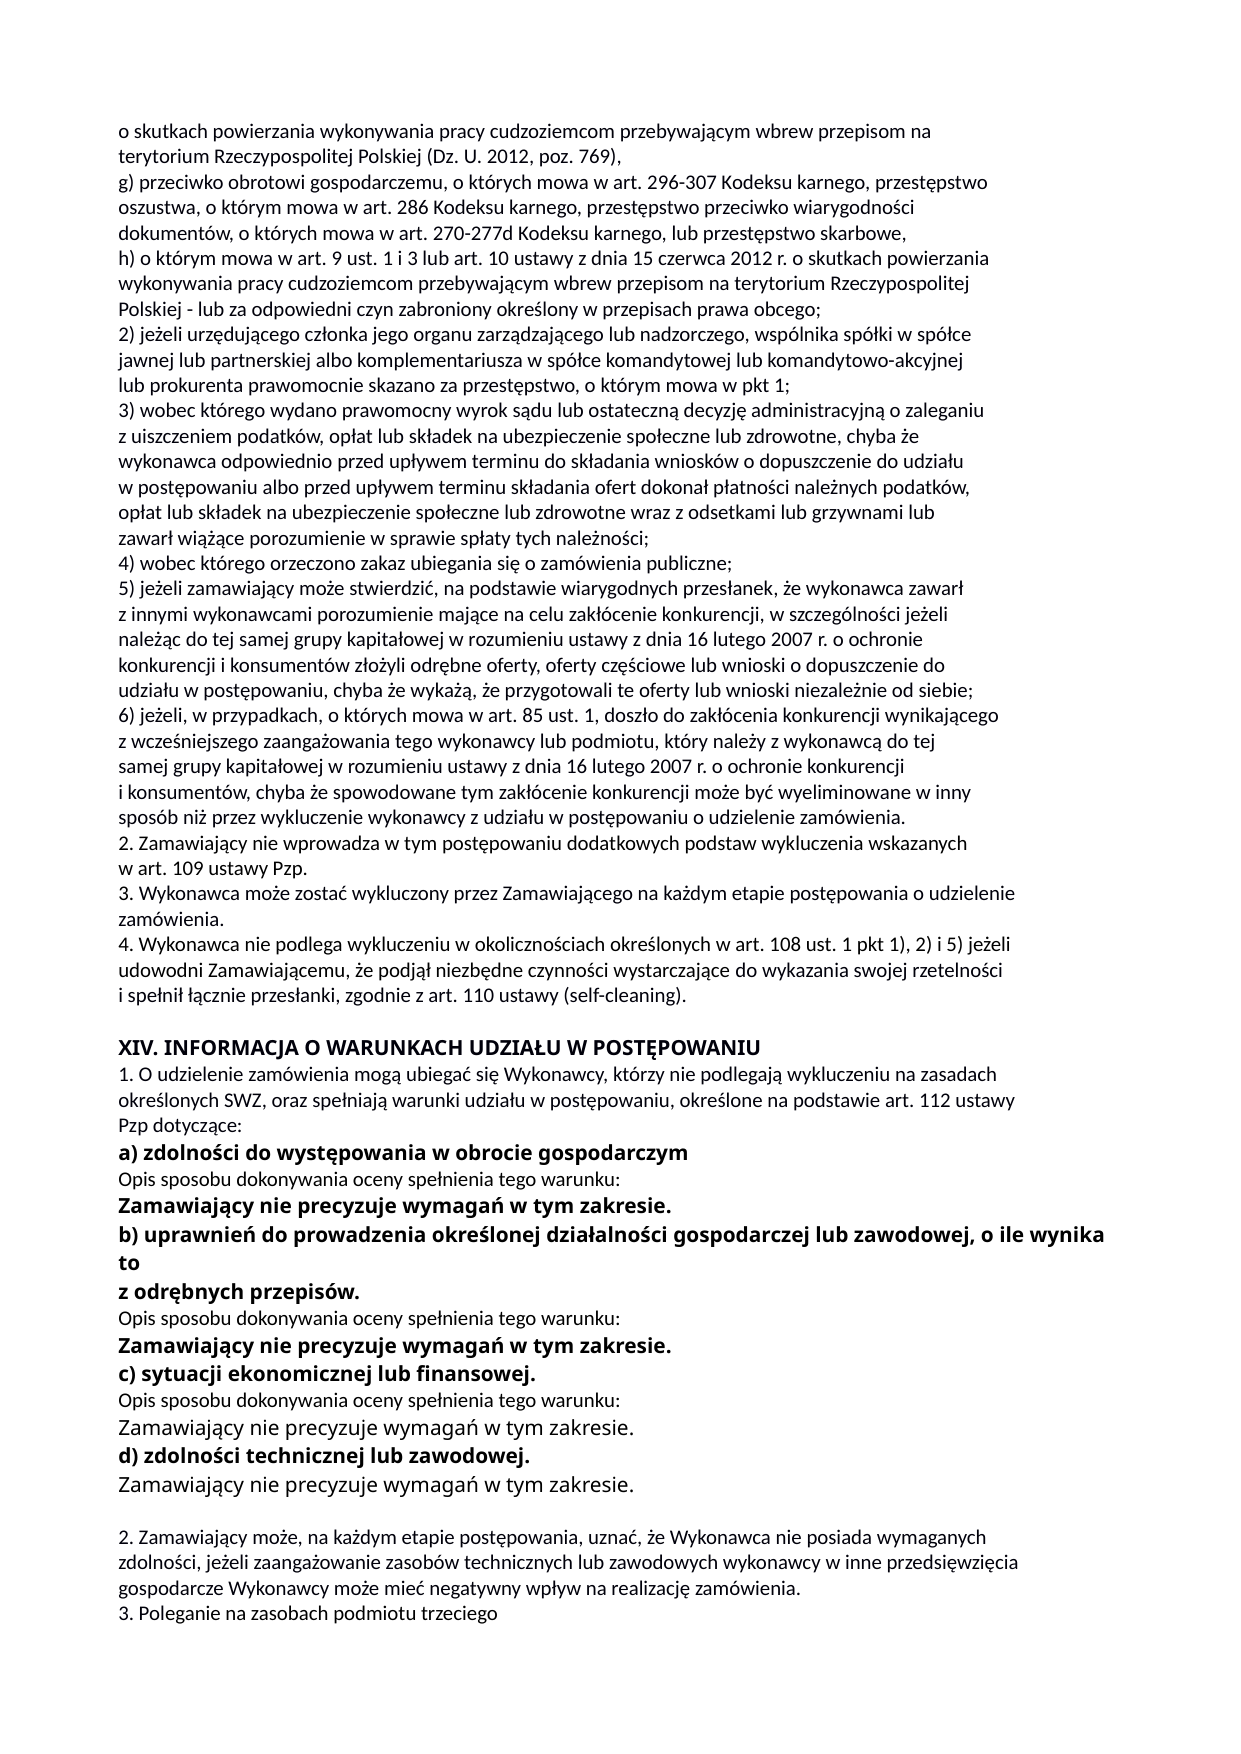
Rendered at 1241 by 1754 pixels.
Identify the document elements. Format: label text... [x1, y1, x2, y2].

text Zamawiający nie precyzuje wymagań w tym zakresie. [118, 1470, 1122, 1498]
text z innymi wykonawcami porozumienie mające na celu zakłócenie konkurencji, w szczególności jeżeli [118, 601, 1122, 626]
text 3. Poleganie na zasobach podmiotu trzeciego [118, 1600, 1122, 1626]
text 3) wobec którego wydano prawomocny wyrok sądu lub ostateczną decyzję administracyjną o zaleganiu [118, 398, 1122, 423]
text z wcześniejszego zaangażowania tego wykonawcy lub podmiotu, który należy z wykonawcą do tej [118, 728, 1122, 753]
text Zamawiający nie precyzuje wymagań w tym zakresie. [118, 1192, 1122, 1220]
text Zamawiający nie precyzuje wymagań w tym zakresie. [118, 1331, 1122, 1359]
text 2) jeżeli urzędującego członka jego organu zarządzającego lub nadzorczego, wspólnika spółki w spółce [118, 321, 1122, 347]
text udowodni Zamawiającemu, że podjął niezbędne czynności wystarczające do wykazania swojej rzetelności [118, 957, 1122, 982]
text 4. Wykonawca nie podlega wykluczeniu w okolicznościach określonych w art. 108 ust. 1 pkt 1), 2) i 5) jeżeli [118, 931, 1122, 957]
text 6) jeżeli, w przypadkach, o których mowa w art. 85 ust. 1, doszło do zakłócenia konkurencji wynikającego [118, 703, 1122, 728]
text a) zdolności do występowania w obrocie gospodarczym [118, 1138, 1122, 1166]
text udziału w postępowaniu, chyba że wykażą, że przygotowali te oferty lub wnioski niezależnie od siebie; [118, 677, 1122, 703]
text 2. Zamawiający może, na każdym etapie postępowania, uznać, że Wykonawca nie posiada wymaganych [118, 1524, 1122, 1549]
text g) przeciwko obrotowi gospodarczemu, o których mowa w art. 296-307 Kodeksu karnego, przestępstwo [118, 169, 1122, 194]
text Zamawiający nie precyzuje wymagań w tym zakresie. [118, 1413, 1122, 1442]
text w art. 109 ustawy Pzp. [118, 855, 1122, 881]
text opłat lub składek na ubezpieczenie społeczne lub zdrowotne wraz z odsetkami lub grzywnami lub [118, 499, 1122, 525]
text 4) wobec którego orzeczono zakaz ubiegania się o zamówienia publiczne; [118, 550, 1122, 576]
text dokumentów, o których mowa w art. 270-277d Kodeksu karnego, lub przestępstwo skarbowe, [118, 220, 1122, 245]
text d) zdolności technicznej lub zawodowej. [118, 1442, 1122, 1470]
text wykonawca odpowiednio przed upływem terminu do składania wniosków o dopuszczenie do udziału [118, 448, 1122, 474]
text b) uprawnień do prowadzenia określonej działalności gospodarczej lub zawodowej, o ile wynika to [118, 1220, 1122, 1277]
text h) o którym mowa w art. 9 ust. 1 i 3 lub art. 10 ustawy z dnia 15 czerwca 2012 r. o skutkach powierzania [118, 245, 1122, 271]
text terytorium Rzeczypospolitej Polskiej (Dz. U. 2012, poz. 769), [118, 143, 1122, 169]
text konkurencji i konsumentów złożyli odrębne oferty, oferty częściowe lub wnioski o dopuszczenie do [118, 652, 1122, 677]
text w postępowaniu albo przed upływem terminu składania ofert dokonał płatności należnych podatków, [118, 474, 1122, 499]
text Opis sposobu dokonywania oceny spełnienia tego warunku: [118, 1166, 1122, 1192]
text zamówienia. [118, 906, 1122, 931]
text Pzp dotyczące: [118, 1112, 1122, 1138]
text z odrębnych przepisów. [118, 1277, 1122, 1305]
text należąc do tej samej grupy kapitałowej w rozumieniu ustawy z dnia 16 lutego 2007 r. o ochronie [118, 626, 1122, 652]
text i spełnił łącznie przesłanki, zgodnie z art. 110 ustawy (self-cleaning). [118, 982, 1122, 1008]
text 3. Wykonawca może zostać wykluczony przez Zamawiającego na każdym etapie postępowania o udzielenie [118, 881, 1122, 906]
text z uiszczeniem podatków, opłat lub składek na ubezpieczenie społeczne lub zdrowotne, chyba że [118, 423, 1122, 448]
text lub prokurenta prawomocnie skazano za przestępstwo, o którym mowa w pkt 1; [118, 372, 1122, 398]
text samej grupy kapitałowej w rozumieniu ustawy z dnia 16 lutego 2007 r. o ochronie konkurencji [118, 753, 1122, 779]
text Opis sposobu dokonywania oceny spełnienia tego warunku: [118, 1388, 1122, 1413]
text c) sytuacji ekonomicznej lub finansowej. [118, 1359, 1122, 1388]
text zawarł wiążące porozumienie w sprawie spłaty tych należności; [118, 525, 1122, 550]
text XIV. INFORMACJA O WARUNKACH UDZIAŁU W POSTĘPOWANIU [118, 1033, 1122, 1062]
text sposób niż przez wykluczenie wykonawcy z udziału w postępowaniu o udzielenie zamówienia. [118, 804, 1122, 830]
text Polskiej - lub za odpowiedni czyn zabroniony określony w przepisach prawa obcego; [118, 296, 1122, 321]
text Opis sposobu dokonywania oceny spełnienia tego warunku: [118, 1305, 1122, 1331]
text zdolności, jeżeli zaangażowanie zasobów technicznych lub zawodowych wykonawcy w inne przedsięwzięcia [118, 1549, 1122, 1575]
text określonych SWZ, oraz spełniają warunki udziału w postępowaniu, określone na podstawie art. 112 ustawy [118, 1087, 1122, 1112]
text jawnej lub partnerskiej albo komplementariusza w spółce komandytowej lub komandytowo-akcyjnej [118, 347, 1122, 372]
text gospodarcze Wykonawcy może mieć negatywny wpływ na realizację zamówienia. [118, 1575, 1122, 1600]
text oszustwa, o którym mowa w art. 286 Kodeksu karnego, przestępstwo przeciwko wiarygodności [118, 194, 1122, 220]
text i konsumentów, chyba że spowodowane tym zakłócenie konkurencji może być wyeliminowane w inny [118, 779, 1122, 804]
text o skutkach powierzania wykonywania pracy cudzoziemcom przebywającym wbrew przepisom na [118, 118, 1122, 143]
text 2. Zamawiający nie wprowadza w tym postępowaniu dodatkowych podstaw wykluczenia wskazanych [118, 830, 1122, 855]
text 5) jeżeli zamawiający może stwierdzić, na podstawie wiarygodnych przesłanek, że wykonawca zawarł [118, 576, 1122, 601]
text wykonywania pracy cudzoziemcom przebywającym wbrew przepisom na terytorium Rzeczypospolitej [118, 271, 1122, 296]
text 1. O udzielenie zamówienia mogą ubiegać się Wykonawcy, którzy nie podlegają wykluczeniu na zasadach [118, 1062, 1122, 1087]
